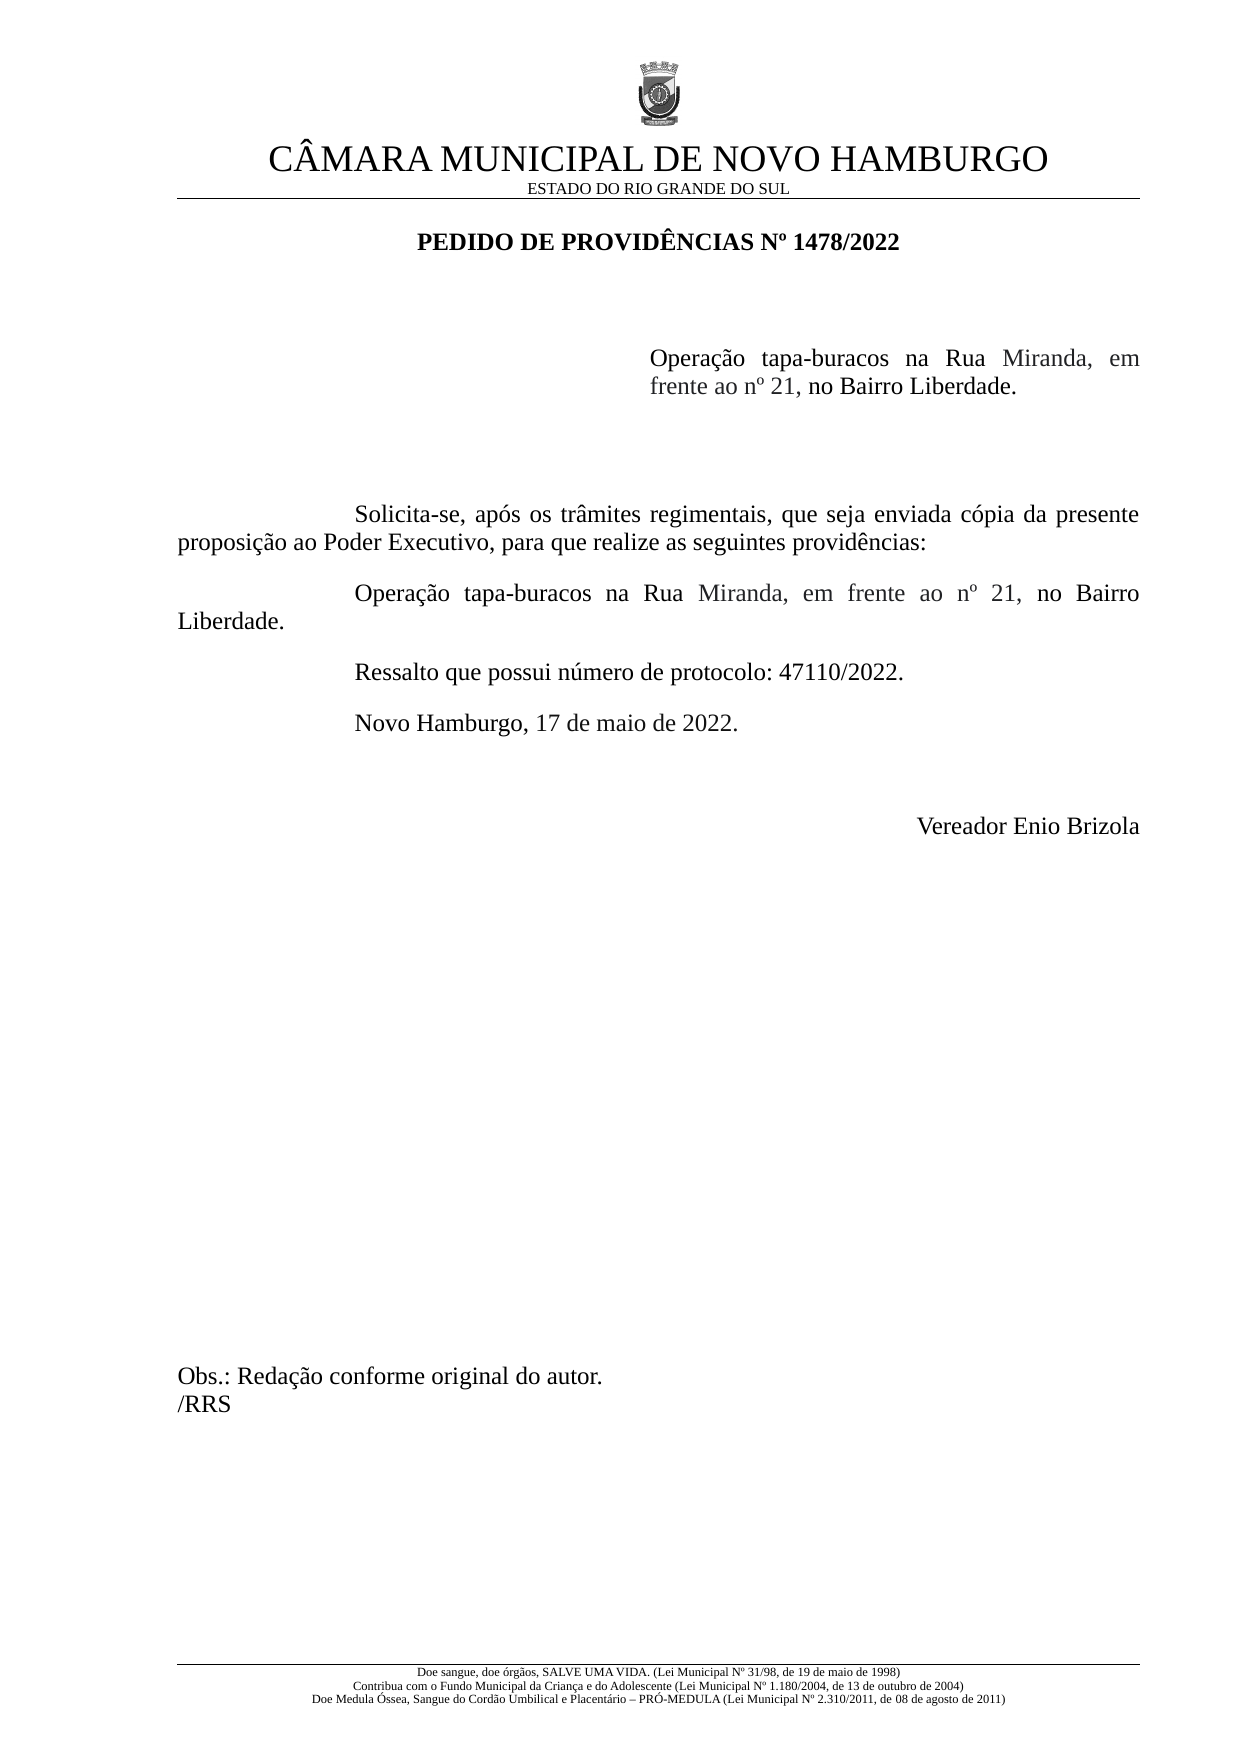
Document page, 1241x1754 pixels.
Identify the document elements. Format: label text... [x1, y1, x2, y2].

text Novo Hamburgo, 17 de maio de 2022. [177, 709, 1140, 737]
text Operação tapa-buracos na Rua Miranda, em frente ao nº 21, no Bairro Liberdade. [177, 579, 1140, 635]
text Vereador Enio Brizola [177, 812, 1140, 840]
text Obs.: Redação conforme original do autor. [177, 1362, 1140, 1390]
text Solicita-se, após os trâmites regimentais, que seja enviada cópia da presente proposição ao Poder Executivo, para que realize as seguintes providências: [177, 500, 1140, 556]
text Ressalto que possui número de protocolo: 47110/2022. [177, 658, 1140, 686]
text /RRS [177, 1390, 1140, 1417]
text Operação tapa-buracos na Rua Miranda, em frente ao nº 21, no Bairro Liberdade. [649, 344, 1140, 400]
text PEDIDO DE PROVIDÊNCIAS Nº 1478/2022 [177, 228, 1140, 256]
